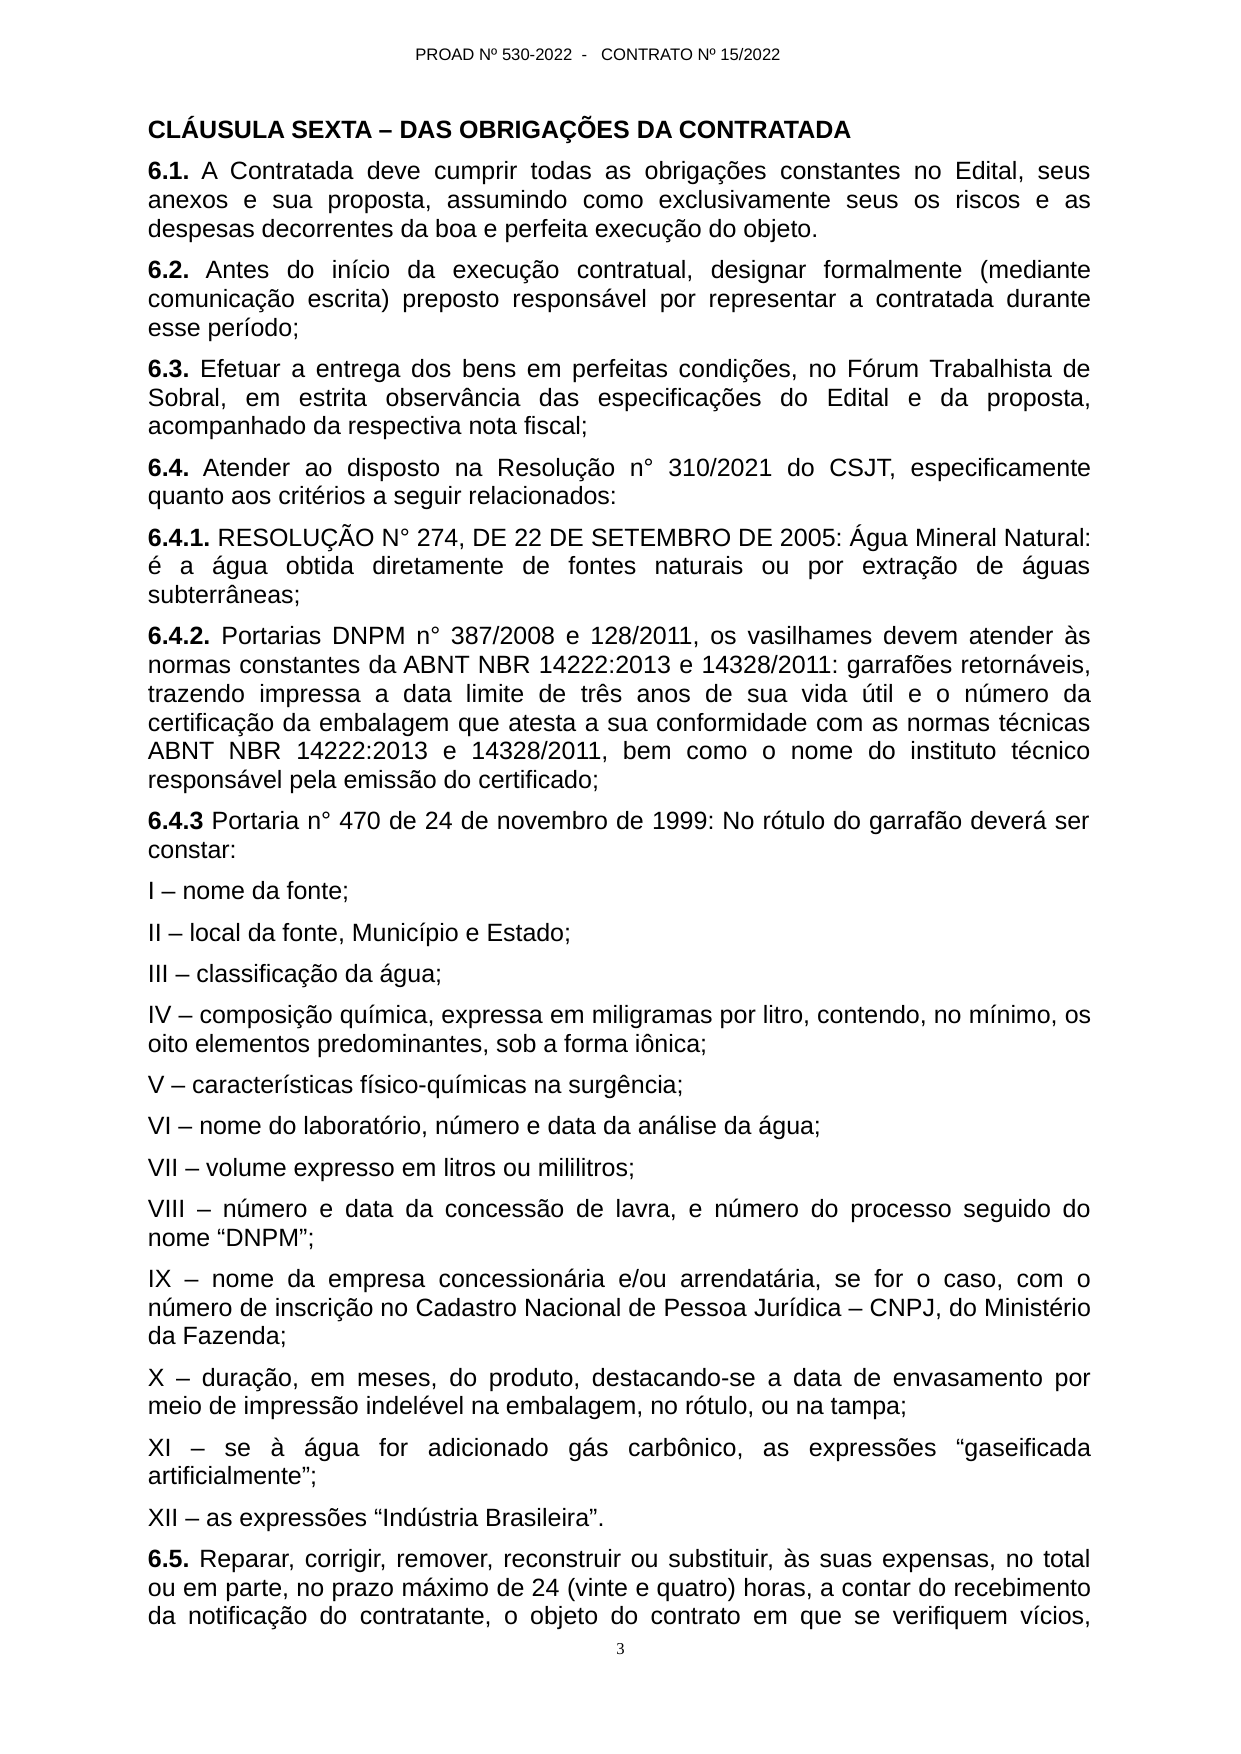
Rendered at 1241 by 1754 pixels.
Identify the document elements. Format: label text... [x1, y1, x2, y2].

text I – nome da fonte; [148, 876, 1092, 905]
text IV – composição química, expressa em miligramas por litro, contendo, no mínimo, os oito elementos predominantes, sob a forma iônica; [148, 1000, 1092, 1058]
text II – local da fonte, Município e Estado; [148, 918, 1092, 946]
text III – classificação da água; [148, 959, 1092, 988]
text 6.4.2. Portarias DNPM n° 387/2008 e 128/2011, os vasilhames devem atender às normas constantes da ABNT NBR 14222:2013 e 14328/2011: garrafões retornáveis, trazendo impressa a data limite de três anos de sua vida útil e o número da certificação da embalagem que atesta a sua conformidade com as normas técnicas ABNT NBR 14222:2013 e 14328/2011, bem como o nome do instituto técnico responsável pela emissão do certificado; [148, 621, 1092, 794]
text XII – as expressões “Indústria Brasileira”. [148, 1503, 1092, 1531]
text V – características físico-químicas na surgência; [148, 1070, 1092, 1099]
text X – duração, em meses, do produto, destacando-se a data de envasamento por meio de impressão indelével na embalagem, no rótulo, ou na tampa; [148, 1363, 1092, 1420]
text 6.1. A Contratada deve cumprir todas as obrigações constantes no Edital, seus anexos e sua proposta, assumindo como exclusivamente seus os riscos e as despesas decorrentes da boa e perfeita execução do objeto. [148, 156, 1092, 243]
text 6.5. Reparar, corrigir, remover, reconstruir ou substituir, às suas expensas, no total ou em parte, no prazo máximo de 24 (vinte e quatro) horas, a contar do recebimento da notificação do contratante, o objeto do contrato em que se verifiquem vícios, [148, 1544, 1092, 1630]
text 6.4.3 Portaria n° 470 de 24 de novembro de 1999: No rótulo do garrafão deverá ser constar: [148, 806, 1092, 864]
text XI – se à água for adicionado gás carbônico, as expressões “gaseificada artificialmente”; [148, 1433, 1092, 1490]
text CLÁUSULA SEXTA – DAS OBRIGAÇÕES DA CONTRATADA [148, 115, 1092, 144]
text 6.4. Atender ao disposto na Resolução n° 310/2021 do CSJT, especificamente quanto aos critérios a seguir relacionados: [148, 453, 1092, 510]
text 6.2. Antes do início da execução contratual, designar formalmente (mediante comunicação escrita) preposto responsável por representar a contratada durante esse período; [148, 255, 1092, 341]
text VIII – número e data da concessão de lavra, e número do processo seguido do nome “DNPM”; [148, 1194, 1092, 1251]
text 6.4.1. RESOLUÇÃO N° 274, DE 22 DE SETEMBRO DE 2005: Água Mineral Natural: é a água obtida diretamente de fontes naturais ou por extração de águas subterrâneas; [148, 523, 1092, 609]
text VII – volume expresso em litros ou mililitros; [148, 1153, 1092, 1181]
text VI – nome do laboratório, número e data da análise da água; [148, 1111, 1092, 1140]
text 6.3. Efetuar a entrega dos bens em perfeitas condições, no Fórum Trabalhista de Sobral, em estrita observância das especificações do Edital e da proposta, acompanhado da respectiva nota fiscal; [148, 354, 1092, 440]
text IX – nome da empresa concessionária e/ou arrendatária, se for o caso, com o número de inscrição no Cadastro Nacional de Pessoa Jurídica – CNPJ, do Ministério da Fazenda; [148, 1264, 1092, 1350]
